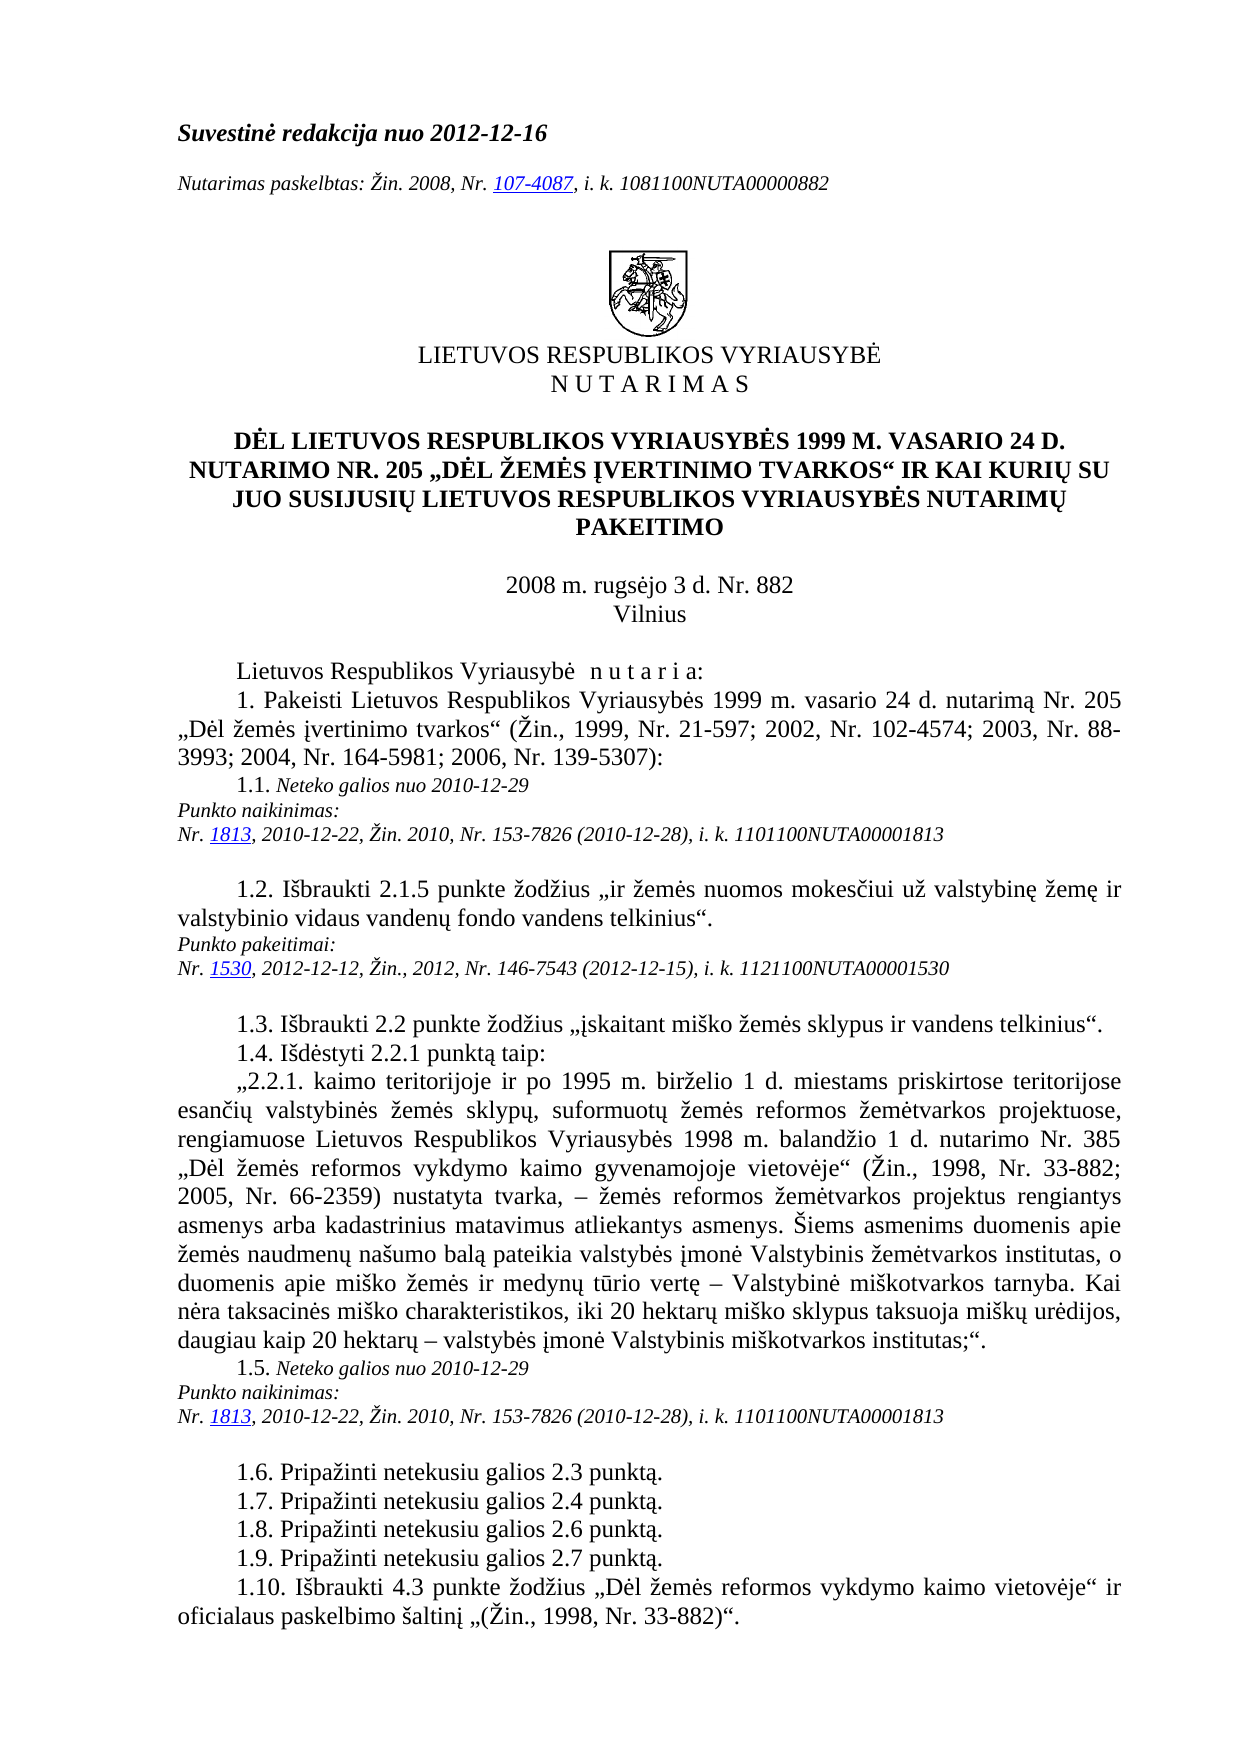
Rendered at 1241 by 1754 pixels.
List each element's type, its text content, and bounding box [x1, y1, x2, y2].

text „2.2.1. kaimo teritorijoje ir po 1995 m. birželio 1 d. miestams priskirtose teritorijose esančių valstybinės žemės sklypų, suformuotų žemės reformos žemėtvarkos projektuose, rengiamuose Lietuvos Respublikos Vyriausybės 1998 m. balandžio 1 d. nutarimo Nr. 385 „Dėl žemės reformos vykdymo kaimo gyvenamojoje vietovėje“ (Žin., 1998, Nr. 33-882; 2005, Nr. 66-2359) nustatyta tvarka, – žemės reformos žemėtvarkos projektus rengiantys asmenys arba kadastrinius matavimus atliekantys asmenys. Šiems asmenims duomenis apie žemės naudmenų našumo balą pateikia valstybės įmonė Valstybinis žemėtvarkos institutas, o duomenis apie miško žemės ir medynų tūrio vertę – Valstybinė miškotvarkos tarnyba. Kai nėra taksacinės miško charakteristikos, iki 20 hektarų miško sklypus taksuoja miškų urėdijos, daugiau kaip 20 hektarų – valstybės įmonė Valstybinis miškotvarkos institutas;“. [177, 1066, 1122, 1354]
text 1.2. Išbraukti 2.1.5 punkte žodžius „ir žemės nuomos mokesčiui už valstybinę žemę ir valstybinio vidaus vandenų fondo vandens telkinius“. [177, 874, 1122, 932]
text Nr. 1813, 2010-12-22, Žin. 2010, Nr. 153-7826 (2010-12-28), i. k. 1101100NUTA00001813 [177, 822, 1122, 846]
text Vilnius [177, 599, 1122, 627]
text 1. Pakeisti Lietuvos Respublikos Vyriausybės 1999 m. vasario 24 d. nutarimą Nr. 205 „Dėl žemės įvertinimo tvarkos“ (Žin., 1999, Nr. 21-597; 2002, Nr. 102-4574; 2003, Nr. 88-3993; 2004, Nr. 164-5981; 2006, Nr. 139-5307): [177, 685, 1122, 771]
text DĖL lietuvos respublikos vyriausybės 1999 m. vasario 24 d. nutarimo nr. 205 „dėl žemės įvertinimo tvarkos“ IR KAI KURIŲ SU JUO SUSIJUSIŲ lIETUVOS rESPUBLIKOS vYRIAUSyBĖS NUTARIMŲ pakeitimo [177, 426, 1122, 541]
text Nutarimas paskelbtas: Žin. 2008, Nr. 107-4087, i. k. 1081100NUTA00000882 [177, 171, 1122, 195]
text 1.1. Neteko galios nuo 2010-12-29 [177, 771, 1122, 798]
text Punkto naikinimas: [177, 1380, 1122, 1404]
text Lietuvos Respublikos Vyriausybė [177, 340, 1122, 369]
text Punkto naikinimas: [177, 798, 1122, 822]
text 1.9. Pripažinti netekusiu galios 2.7 punktą. [177, 1543, 1122, 1572]
text Nr. 1813, 2010-12-22, Žin. 2010, Nr. 153-7826 (2010-12-28), i. k. 1101100NUTA00001813 [177, 1404, 1122, 1428]
text 2008 m. rugsėjo 3 d. Nr. 882 [177, 570, 1122, 599]
text 1.6. Pripažinti netekusiu galios 2.3 punktą. [177, 1457, 1122, 1486]
text 1.8. Pripažinti netekusiu galios 2.6 punktą. [177, 1514, 1122, 1543]
text Nr. 1530, 2012-12-12, Žin., 2012, Nr. 146-7543 (2012-12-15), i. k. 1121100NUTA00001530 [177, 956, 1122, 980]
text 1.4. Išdėstyti 2.2.1 punktą taip: [177, 1038, 1122, 1066]
text 1.3. Išbraukti 2.2 punkte žodžius „įskaitant miško žemės sklypus ir vandens telkinius“. [177, 1009, 1122, 1038]
text Punkto pakeitimai: [177, 932, 1122, 956]
text Suvestinė redakcija nuo 2012-12-16 [177, 118, 1122, 147]
text 1.5. Neteko galios nuo 2010-12-29 [177, 1354, 1122, 1380]
text 1.10. Išbraukti 4.3 punkte žodžius „Dėl žemės reformos vykdymo kaimo vietovėje“ ir oficialaus paskelbimo šaltinį „(Žin., 1998, Nr. 33-882)“. [177, 1572, 1122, 1629]
text NUTARIMAS [177, 369, 1122, 397]
text 1.7. Pripažinti netekusiu galios 2.4 punktą. [177, 1486, 1122, 1514]
text Lietuvos Respublikos Vyriausybė nutaria: [177, 656, 1122, 685]
